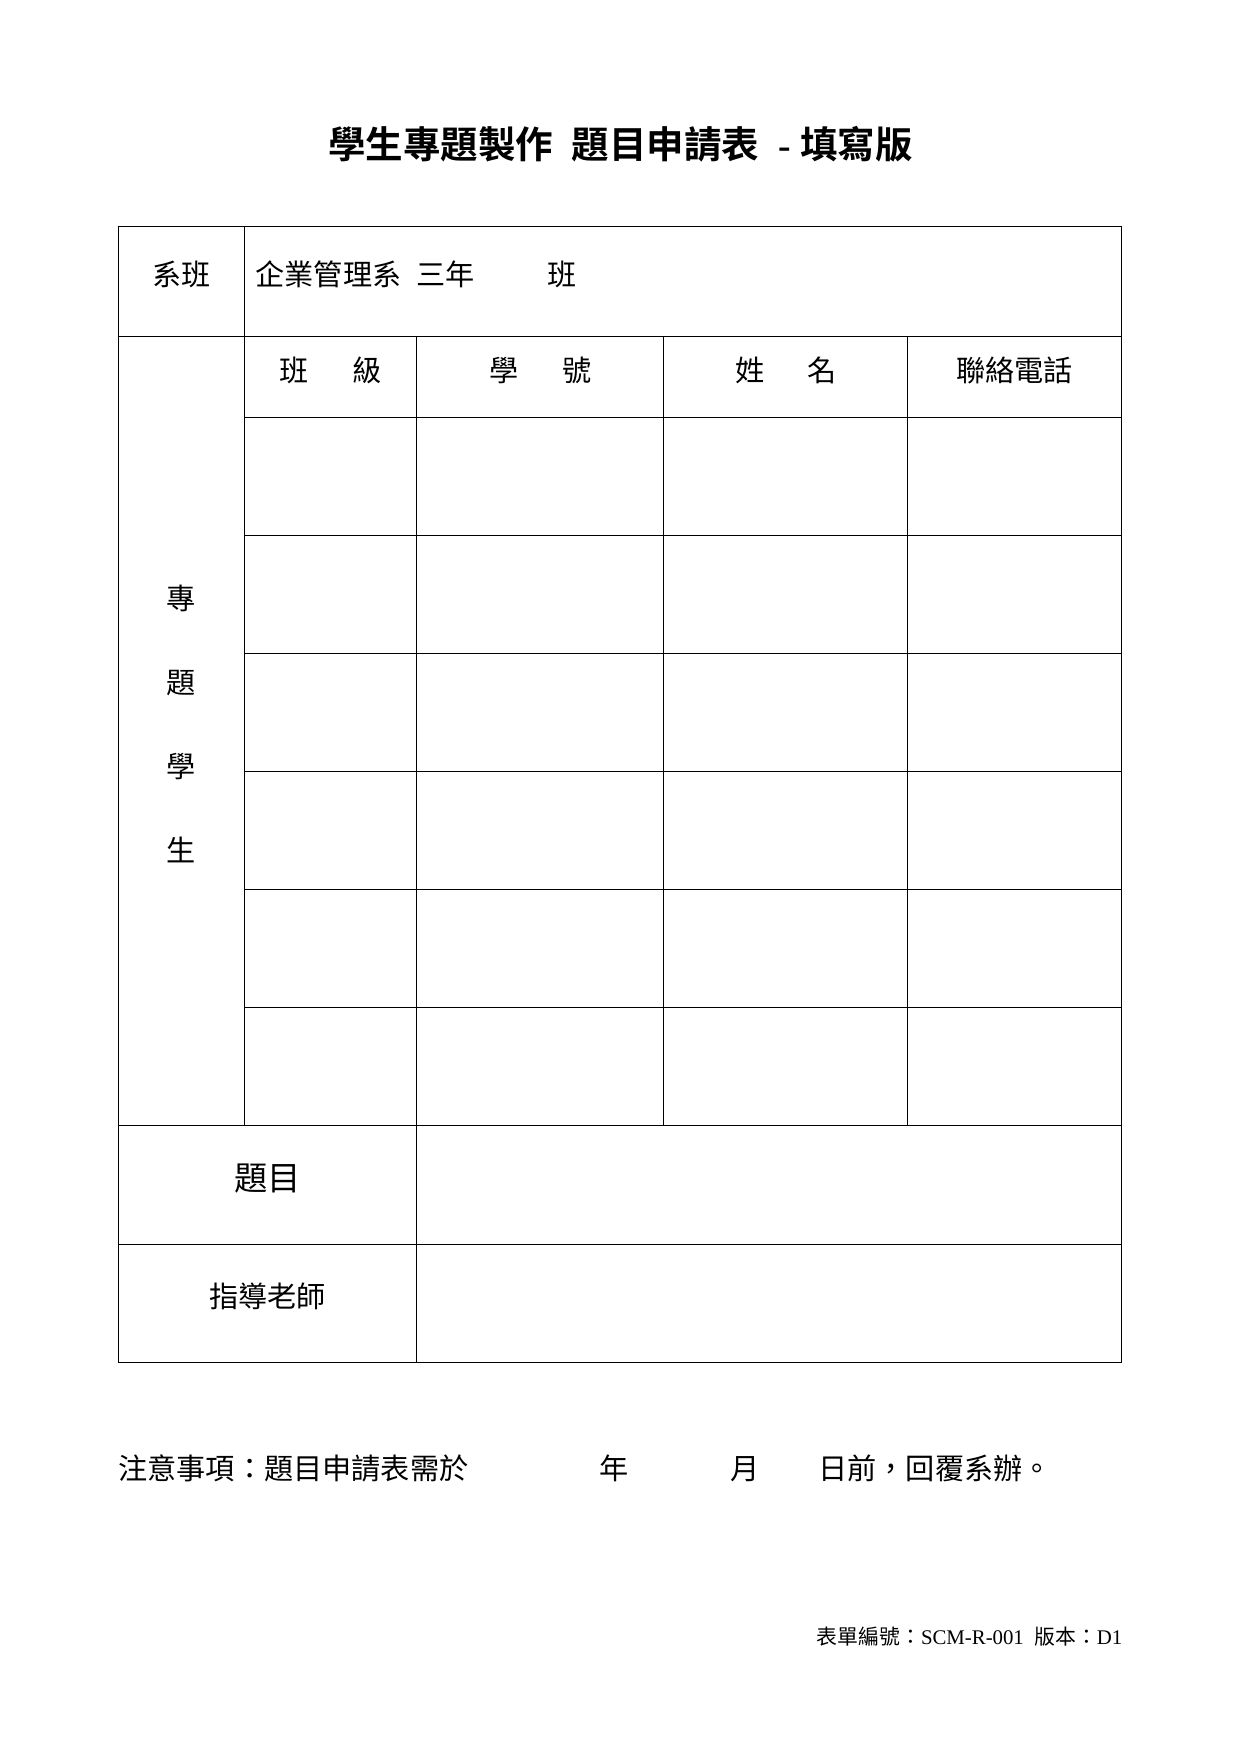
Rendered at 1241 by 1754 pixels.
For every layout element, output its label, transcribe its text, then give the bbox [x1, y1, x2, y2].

table_cell 學 號 [417, 337, 663, 417]
table_cell [417, 1008, 663, 1125]
table_cell [417, 654, 663, 771]
text 注意事項：題目申請表需於 年 月 日前，回覆系辦。 [118, 1425, 1122, 1488]
table_cell [664, 890, 907, 1007]
table_cell [417, 536, 663, 653]
table_cell [245, 654, 416, 771]
table_cell [908, 418, 1121, 535]
table_header 企業管理系 三年 班 [245, 227, 1121, 336]
table_cell [245, 890, 416, 1007]
table_cell 聯絡電話 [908, 337, 1121, 417]
table_cell [245, 536, 416, 653]
table_cell 班 級 [245, 337, 416, 417]
table_cell [908, 654, 1121, 771]
table_cell [908, 772, 1121, 889]
table_cell [664, 1008, 907, 1125]
table_header 系班 [119, 227, 244, 336]
table_cell [664, 418, 907, 535]
table_cell [245, 1008, 416, 1125]
table_cell [417, 1245, 1121, 1362]
table_cell [908, 890, 1121, 1007]
table_cell [417, 1126, 1121, 1243]
table_cell 姓 名 [664, 337, 907, 417]
table_cell [664, 536, 907, 653]
table_cell 專 題 學 生 [119, 337, 244, 1125]
table_cell [908, 536, 1121, 653]
table_cell [664, 772, 907, 889]
table_cell 指導老師 [119, 1245, 416, 1362]
table_cell [417, 772, 663, 889]
table_cell [664, 654, 907, 771]
table_cell [417, 890, 663, 1007]
table_cell [245, 418, 416, 535]
table_cell [417, 418, 663, 535]
text 學生專題製作 題目申請表 - 填寫版 [118, 101, 1122, 163]
table_cell [245, 772, 416, 889]
table_cell 題目 [119, 1126, 416, 1243]
table_cell [908, 1008, 1121, 1125]
